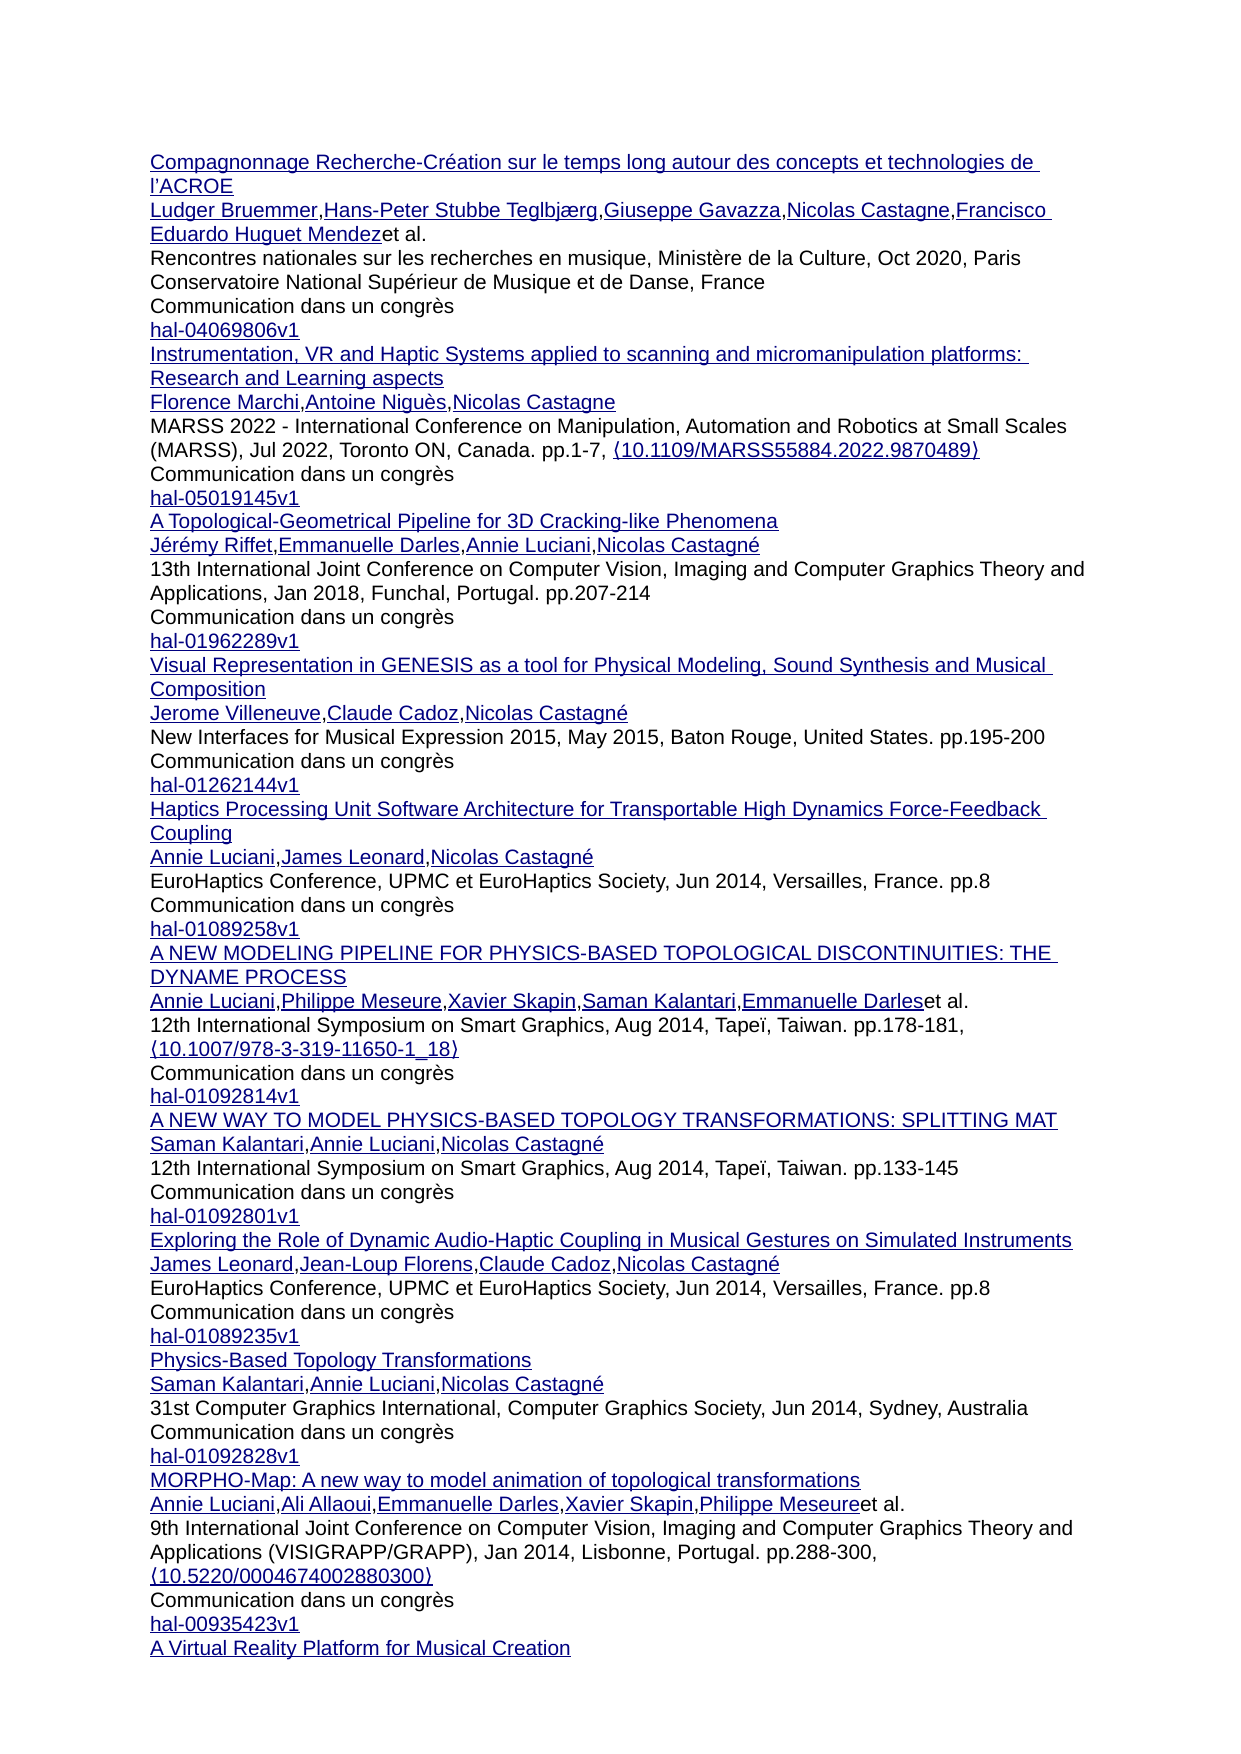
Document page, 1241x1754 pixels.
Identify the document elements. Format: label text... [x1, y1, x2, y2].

table_cell A NEW MODELING PIPELINE FOR PHYSICS-BASED TOPOLOGICAL DISCONTINUITIES: THE DYNAME PROCESS Annie Luciani,Philippe Meseure,Xavier Skapin,Saman Kalantari,Emmanuelle Darleset al. 12th International Symposium on Smart Graphics, Aug 2014, Tapeï, Taiwan. pp.178-181, ⟨10.1007/978-3-319-11650-1_18⟩ Communication dans un congrès hal-01092814v1 [150, 941, 1090, 1108]
table_cell A NEW WAY TO MODEL PHYSICS-BASED TOPOLOGY TRANSFORMATIONS: SPLITTING MAT Saman Kalantari,Annie Luciani,Nicolas Castagné 12th International Symposium on Smart Graphics, Aug 2014, Tapeï, Taiwan. pp.133-145 Communication dans un congrès hal-01092801v1 [150, 1108, 1090, 1228]
table_cell Instrumentation, VR and Haptic Systems applied to scanning and micromanipulation platforms: Research and Learning aspects Florence Marchi,Antoine Niguès,Nicolas Castagne MARSS 2022 - International Conference on Manipulation, Automation and Robotics at Small Scales (MARSS), Jul 2022, Toronto ON, Canada. pp.1-7, ⟨10.1109/MARSS55884.2022.9870489⟩ Communication dans un congrès hal-05019145v1 [150, 342, 1090, 509]
table_cell Physics-Based Topology Transformations Saman Kalantari,Annie Luciani,Nicolas Castagné 31st Computer Graphics International, Computer Graphics Society, Jun 2014, Sydney, Australia Communication dans un congrès hal-01092828v1 [150, 1348, 1090, 1468]
table_cell A Virtual Reality Platform for Musical Creation [150, 1635, 1090, 1659]
table_cell Visual Representation in GENESIS as a tool for Physical Modeling, Sound Synthesis and Musical Composition Jerome Villeneuve,Claude Cadoz,Nicolas Castagné New Interfaces for Musical Expression 2015, May 2015, Baton Rouge, United States. pp.195-200 Communication dans un congrès hal-01262144v1 [150, 653, 1090, 797]
table_cell Exploring the Role of Dynamic Audio-Haptic Coupling in Musical Gestures on Simulated Instruments James Leonard,Jean-Loup Florens,Claude Cadoz,Nicolas Castagné EuroHaptics Conference, UPMC et EuroHaptics Society, Jun 2014, Versailles, France. pp.8 Communication dans un congrès hal-01089235v1 [150, 1228, 1090, 1348]
table_cell MORPHO-Map: A new way to model animation of topological transformations Annie Luciani,Ali Allaoui,Emmanuelle Darles,Xavier Skapin,Philippe Meseureet al. 9th International Joint Conference on Computer Vision, Imaging and Computer Graphics Theory and Applications (VISIGRAPP/GRAPP), Jan 2014, Lisbonne, Portugal. pp.288-300, ⟨10.5220/0004674002880300⟩ Communication dans un congrès hal-00935423v1 [150, 1468, 1090, 1635]
table_header Compagnonnage Recherche-Création sur le temps long autour des concepts et technologies de l’ACROE Ludger Bruemmer,Hans-Peter Stubbe Teglbjærg,Giuseppe Gavazza,Nicolas Castagne,Francisco Eduardo Huguet Mendezet al. Rencontres nationales sur les recherches en musique, Ministère de la Culture, Oct 2020, Paris Conservatoire National Supérieur de Musique et de Danse, France Communication dans un congrès hal-04069806v1 [150, 150, 1090, 342]
table_cell A Topological-Geometrical Pipeline for 3D Cracking-like Phenomena Jérémy Riffet,Emmanuelle Darles,Annie Luciani,Nicolas Castagné 13th International Joint Conference on Computer Vision, Imaging and Computer Graphics Theory and Applications, Jan 2018, Funchal, Portugal. pp.207-214 Communication dans un congrès hal-01962289v1 [150, 509, 1090, 653]
table_cell Haptics Processing Unit Software Architecture for Transportable High Dynamics Force-Feedback Coupling Annie Luciani,James Leonard,Nicolas Castagné EuroHaptics Conference, UPMC et EuroHaptics Society, Jun 2014, Versailles, France. pp.8 Communication dans un congrès hal-01089258v1 [150, 797, 1090, 941]
